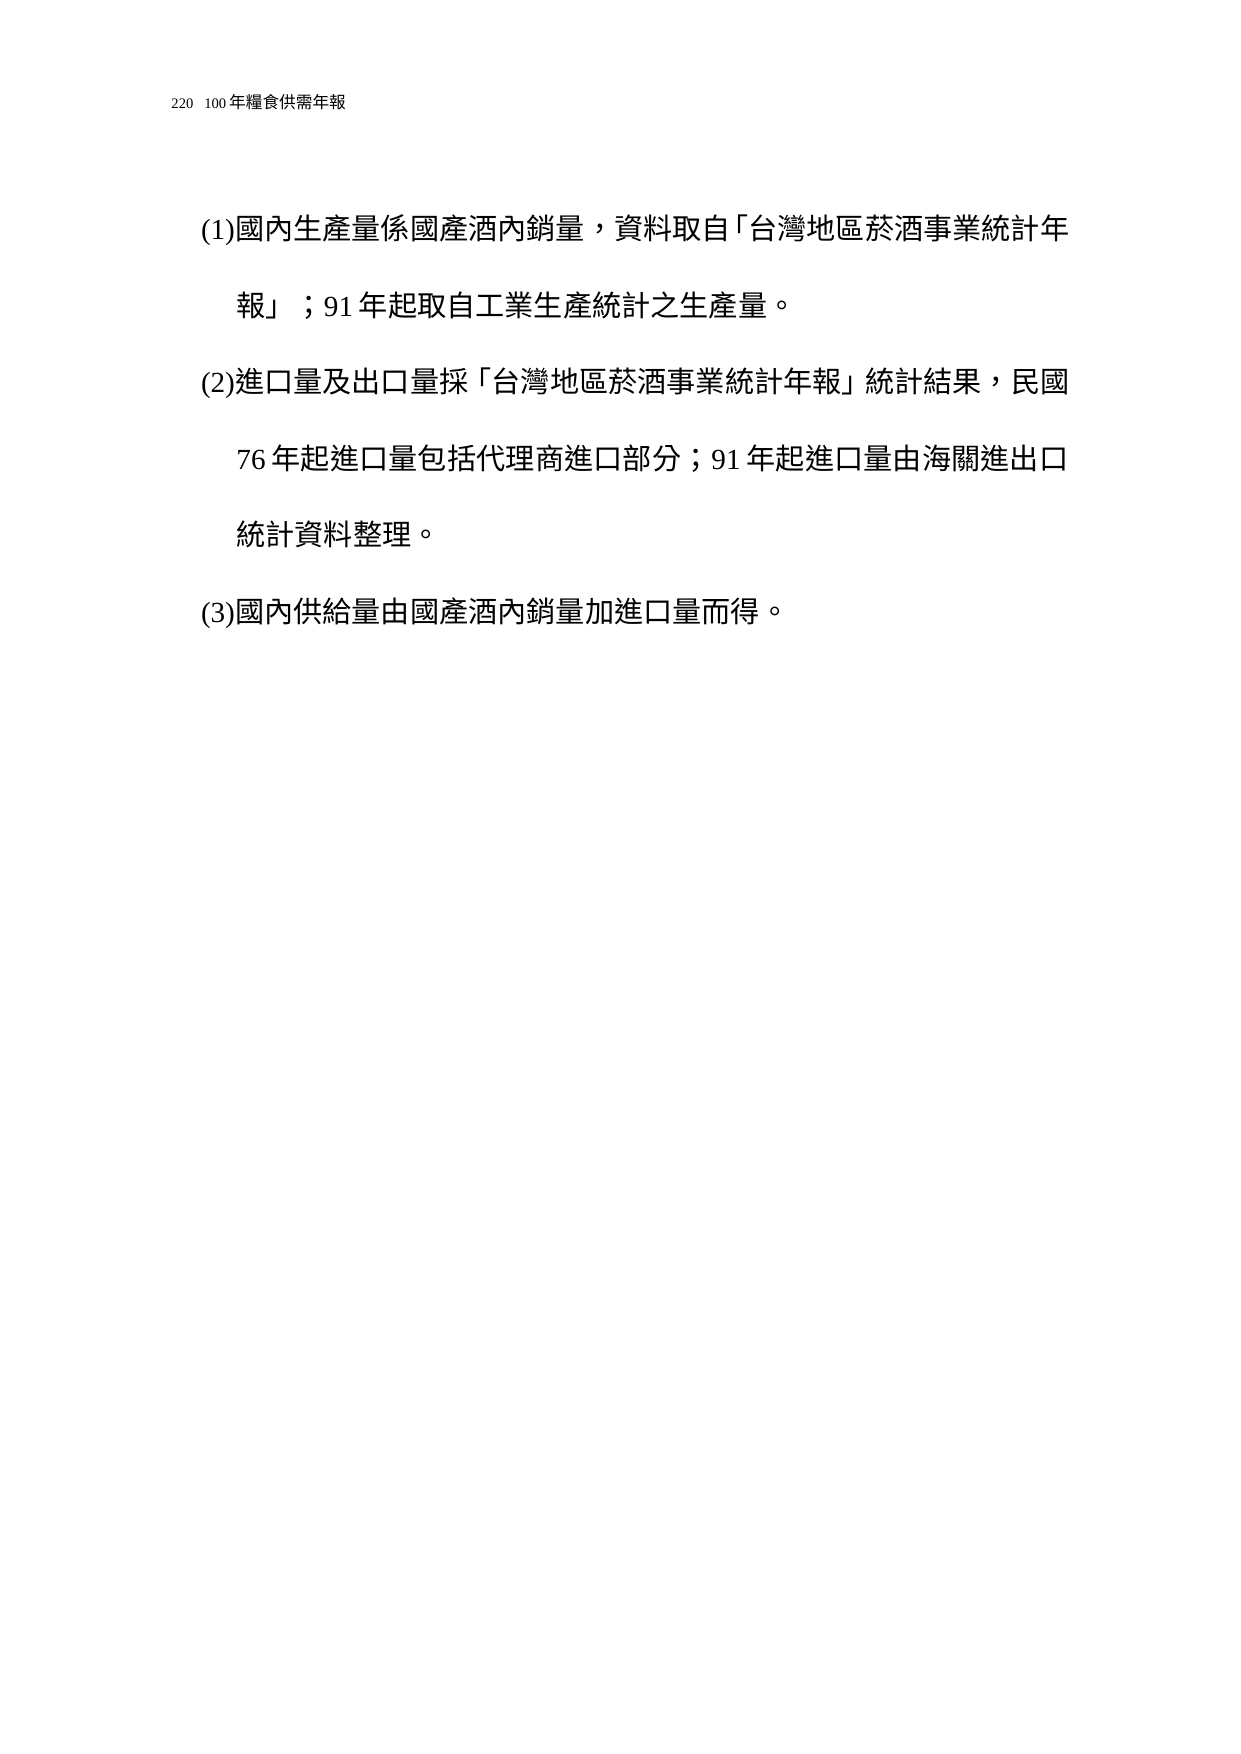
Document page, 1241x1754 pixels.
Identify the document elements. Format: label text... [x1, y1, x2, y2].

text (3)國內供給量由國產酒內銷量加進口量而得。 [201, 571, 1069, 648]
text (2)進口量及出口量採「台灣地區菸酒事業統計年報」統計結果，民國76年起進口量包括代理商進口部分；91年起進口量由海關進出口統計資料整理。 [201, 342, 1069, 571]
text (1)國內生產量係國產酒內銷量，資料取自「台灣地區菸酒事業統計年報」；91年起取自工業生產統計之生產量。 [201, 189, 1069, 342]
